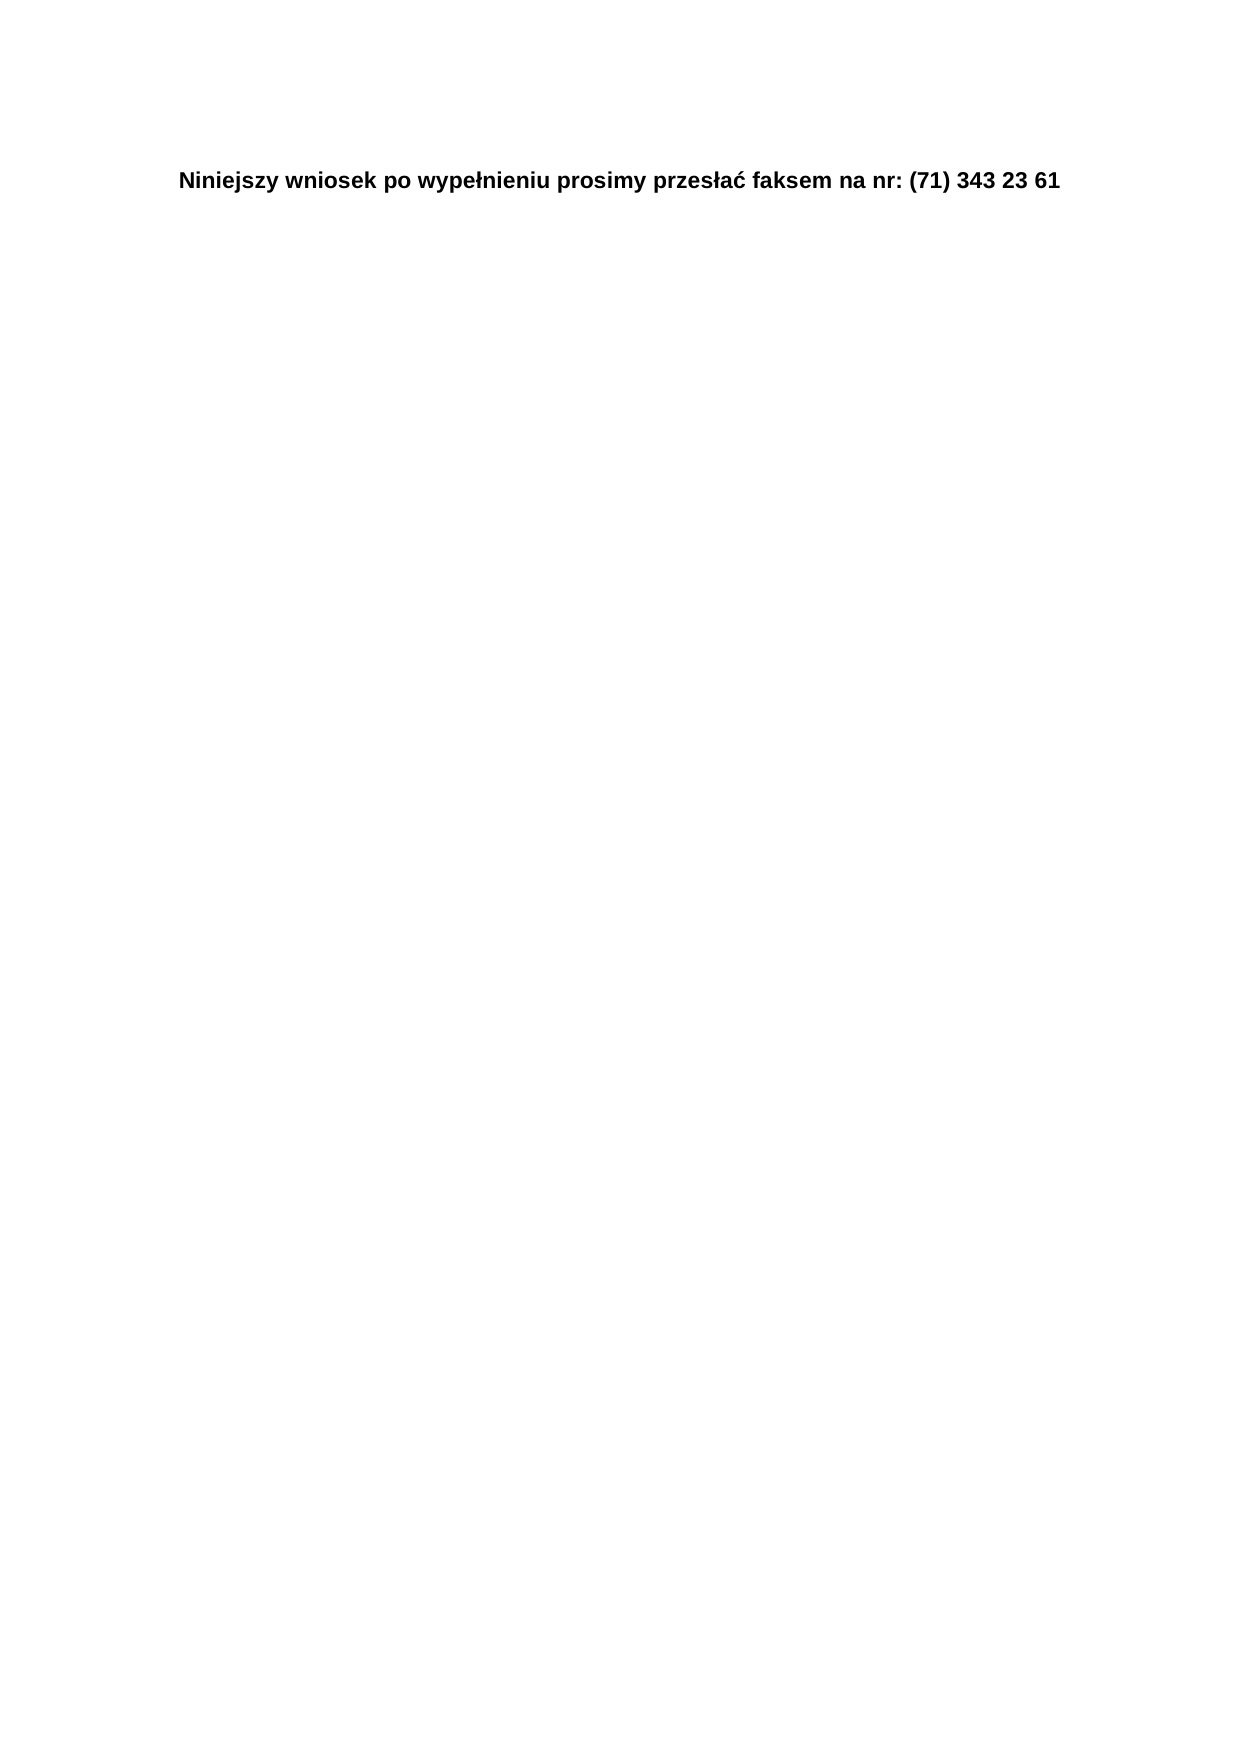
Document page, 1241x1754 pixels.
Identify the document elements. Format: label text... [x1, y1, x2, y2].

text Niniejszy wniosek po wypełnieniu prosimy przesłać faksem na nr: (71) 343 23 61 [118, 166, 1122, 193]
